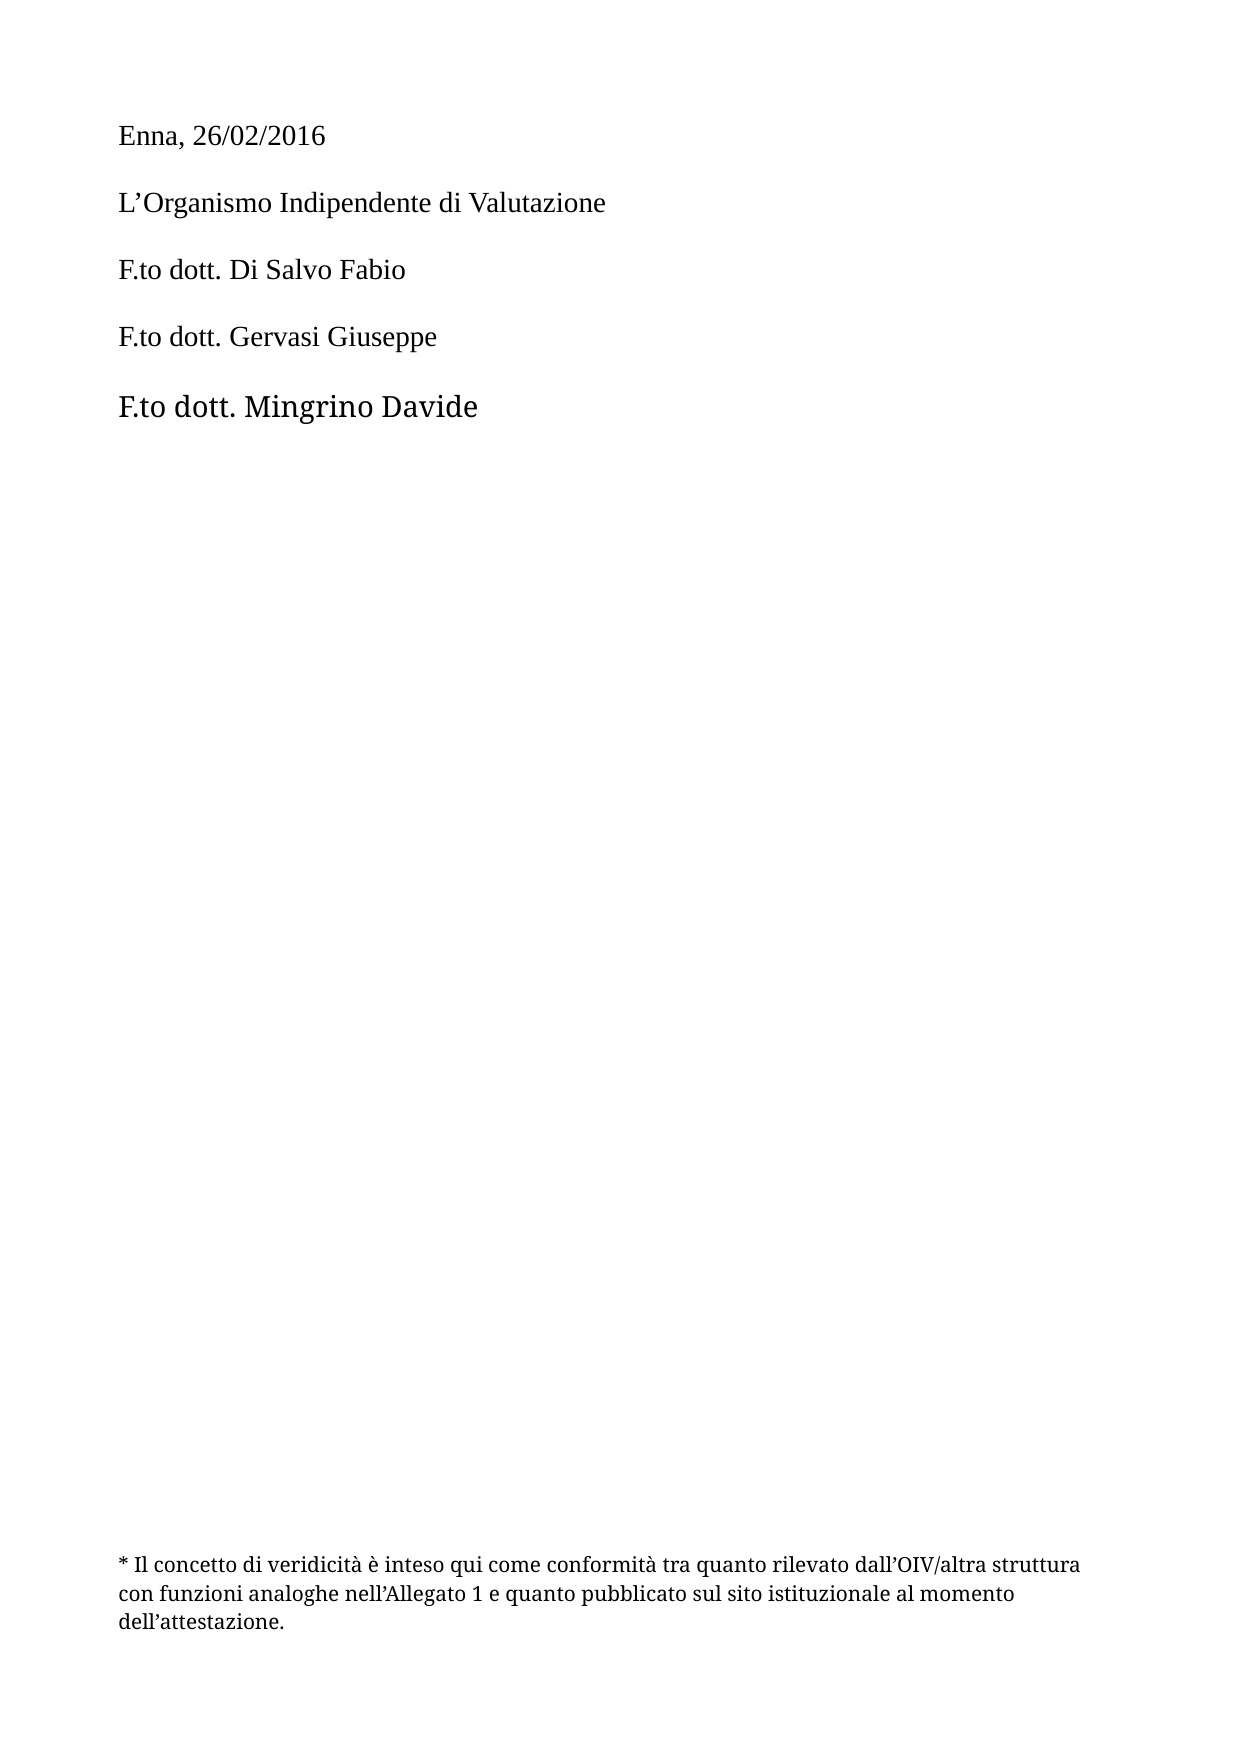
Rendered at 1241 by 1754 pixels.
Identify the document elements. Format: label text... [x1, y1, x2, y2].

text Enna, 26/02/2016 [118, 118, 1122, 152]
text L’Organismo Indipendente di Valutazione [118, 185, 1122, 219]
text F.to dott. Di Salvo Fabio [118, 252, 1122, 286]
text F.to dott. Gervasi Giuseppe [118, 319, 1122, 353]
text F.to dott. Mingrino Davide [118, 386, 1122, 426]
